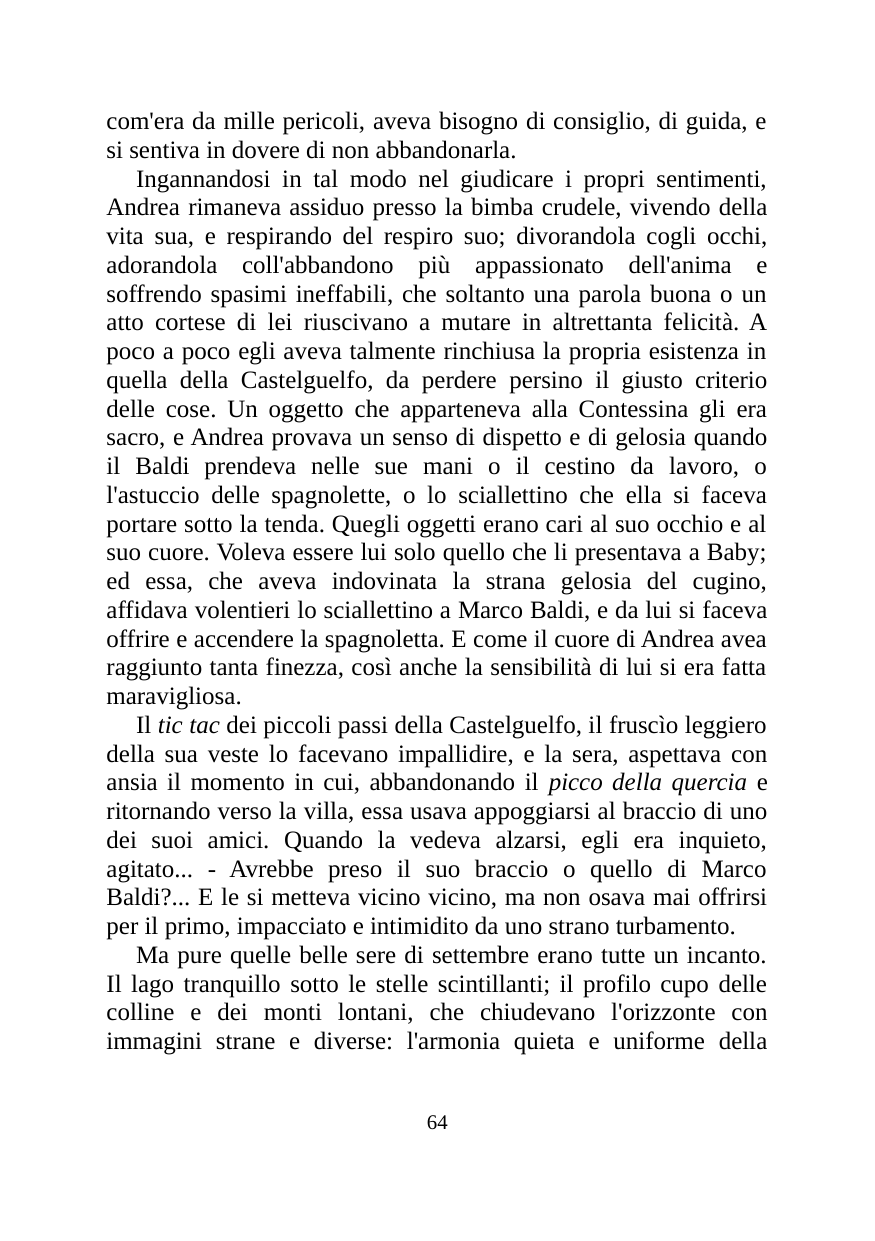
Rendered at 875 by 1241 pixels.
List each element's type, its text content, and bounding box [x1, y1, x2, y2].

text Il tic tac dei piccoli passi della Castelguelfo, il fruscìo leggiero della sua veste lo facevano impallidire, e la sera, aspettava con ansia il momento in cui, abbandonando il picco della quercia e ritornando verso la villa, essa usava appoggiarsi al braccio di uno dei suoi amici. Quando la vedeva alzarsi, egli era inquieto, agitato... - Avrebbe preso il suo braccio o quello di Marco Baldi?... E le si metteva vicino vicino, ma non osava mai offrirsi per il primo, impacciato e intimidito da uno strano turbamento. [106, 710, 768, 940]
text Ingannandosi in tal modo nel giudicare i propri sentimenti, Andrea rimaneva assiduo presso la bimba crudele, vivendo della vita sua, e respirando del respiro suo; divorandola cogli occhi, adorandola coll'abbandono più appassionato dell'anima e soffrendo spasimi ineffabili, che soltanto una parola buona o un atto cortese di lei riuscivano a mutare in altrettanta felicità. A poco a poco egli aveva talmente rinchiusa la propria esistenza in quella della Castelguelfo, da perdere persino il giusto criterio delle cose. Un oggetto che apparteneva alla Contessina gli era sacro, e Andrea provava un senso di dispetto e di gelosia quando il Baldi prendeva nelle sue mani o il cestino da lavoro, o l'astuccio delle spagnolette, o lo sciallettino che ella si faceva portare sotto la tenda. Quegli oggetti erano cari al suo occhio e al suo cuore. Voleva essere lui solo quello che li presentava a Baby; ed essa, che aveva indovinata la strana gelosia del cugino, affidava volentieri lo sciallettino a Marco Baldi, e da lui si faceva offrire e accendere la spagnoletta. E come il cuore di Andrea avea raggiunto tanta finezza, così anche la sensibilità di lui si era fatta maravigliosa. [106, 164, 768, 710]
text Ma pure quelle belle sere di settembre erano tutte un incanto. Il lago tranquillo sotto le stelle scintillanti; il profilo cupo delle colline e dei monti lontani, che chiudevano l'orizzonte con immagini strane e diverse: l'armonia quieta e uniforme della [106, 940, 768, 1055]
text com'era da mille pericoli, aveva bisogno di consiglio, di guida, e si sentiva in dovere di non abbandonarla. [106, 106, 768, 164]
